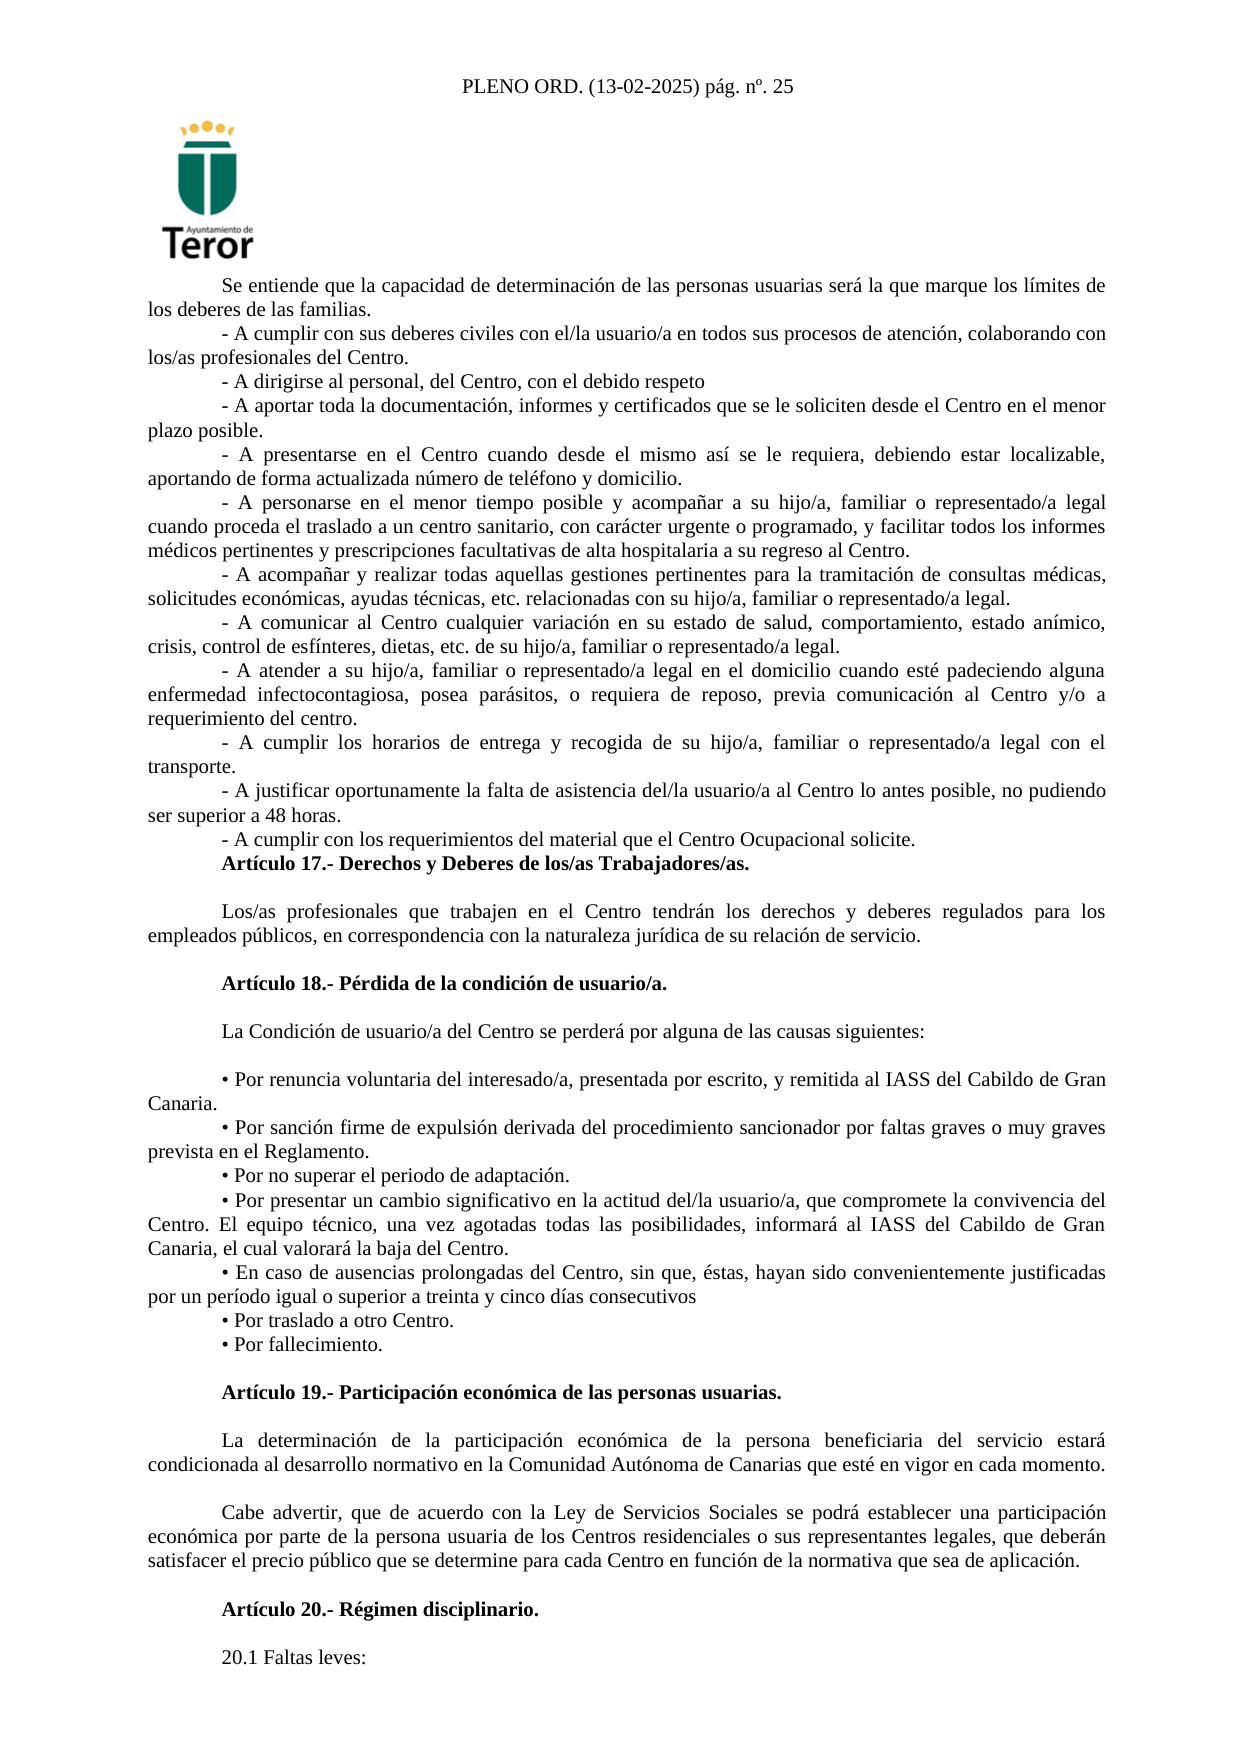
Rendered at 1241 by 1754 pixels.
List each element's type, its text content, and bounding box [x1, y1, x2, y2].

text - A cumplir con sus deberes civiles con el/la usuario/a en todos sus procesos de atención, colaborando con los/as profesionales del Centro. [148, 321, 1107, 369]
text - A comunicar al Centro cualquier variación en su estado de salud, comportamiento, estado anímico, crisis, control de esfínteres, dietas, etc. de su hijo/a, familiar o representado/a legal. [148, 610, 1107, 658]
text • Por fallecimiento. [148, 1332, 1107, 1356]
text - A presentarse en el Centro cuando desde el mismo así se le requiera, debiendo estar localizable, aportando de forma actualizada número de teléfono y domicilio. [148, 442, 1107, 490]
text - A dirigirse al personal, del Centro, con el debido respeto [148, 369, 1107, 393]
text Artículo 18.- Pérdida de la condición de usuario/a. [148, 971, 1107, 995]
text Artículo 20.- Régimen disciplinario. [148, 1597, 1107, 1621]
text • Por sanción firme de expulsión derivada del procedimiento sancionador por faltas graves o muy graves prevista en el Reglamento. [148, 1115, 1107, 1163]
text La determinación de la participación económica de la persona beneficiaria del servicio estará condicionada al desarrollo normativo en la Comunidad Autónoma de Canarias que esté en vigor en cada momento. [148, 1428, 1107, 1476]
text Artículo 19.- Participación económica de las personas usuarias. [148, 1380, 1107, 1404]
text Cabe advertir, que de acuerdo con la Ley de Servicios Sociales se podrá establecer una participación económica por parte de la persona usuaria de los Centros residenciales o sus representantes legales, que deberán satisfacer el precio público que se determine para cada Centro en función de la normativa que sea de aplicación. [148, 1500, 1107, 1572]
text • Por no superar el periodo de adaptación. [148, 1163, 1107, 1187]
text - A atender a su hijo/a, familiar o representado/a legal en el domicilio cuando esté padeciendo alguna enfermedad infectocontagiosa, posea parásitos, o requiera de reposo, previa comunicación al Centro y/o a requerimiento del centro. [148, 658, 1107, 730]
text - A personarse en el menor tiempo posible y acompañar a su hijo/a, familiar o representado/a legal cuando proceda el traslado a un centro sanitario, con carácter urgente o programado, y facilitar todos los informes médicos pertinentes y prescripciones facultativas de alta hospitalaria a su regreso al Centro. [148, 490, 1107, 562]
text Se entiende que la capacidad de determinación de las personas usuarias será la que marque los límites de los deberes de las familias. [148, 273, 1107, 321]
text Artículo 17.- Derechos y Deberes de los/as Trabajadores/as. [148, 851, 1107, 875]
text - A justificar oportunamente la falta de asistencia del/la usuario/a al Centro lo antes posible, no pudiendo ser superior a 48 horas. [148, 778, 1107, 827]
text • Por presentar un cambio significativo en la actitud del/la usuario/a, que compromete la convivencia del Centro. El equipo técnico, una vez agotadas todas las posibilidades, informará al IASS del Cabildo de Gran Canaria, el cual valorará la baja del Centro. [148, 1187, 1107, 1260]
text - A cumplir los horarios de entrega y recogida de su hijo/a, familiar o representado/a legal con el transporte. [148, 730, 1107, 778]
text • En caso de ausencias prolongadas del Centro, sin que, éstas, hayan sido convenientemente justificadas por un período igual o superior a treinta y cinco días consecutivos [148, 1260, 1107, 1308]
text 20.1 Faltas leves: [148, 1645, 1107, 1669]
text - A aportar toda la documentación, informes y certificados que se le soliciten desde el Centro en el menor plazo posible. [148, 393, 1107, 442]
text • Por traslado a otro Centro. [148, 1308, 1107, 1332]
text Los/as profesionales que trabajen en el Centro tendrán los derechos y deberes regulados para los empleados públicos, en correspondencia con la naturaleza jurídica de su relación de servicio. [148, 899, 1107, 947]
text La Condición de usuario/a del Centro se perderá por alguna de las causas siguientes: [148, 1019, 1107, 1043]
text - A acompañar y realizar todas aquellas gestiones pertinentes para la tramitación de consultas médicas, solicitudes económicas, ayudas técnicas, etc. relacionadas con su hijo/a, familiar o representado/a legal. [148, 562, 1107, 610]
text - A cumplir con los requerimientos del material que el Centro Ocupacional solicite. [148, 827, 1107, 851]
text • Por renuncia voluntaria del interesado/a, presentada por escrito, y remitida al IASS del Cabildo de Gran Canaria. [148, 1067, 1107, 1115]
